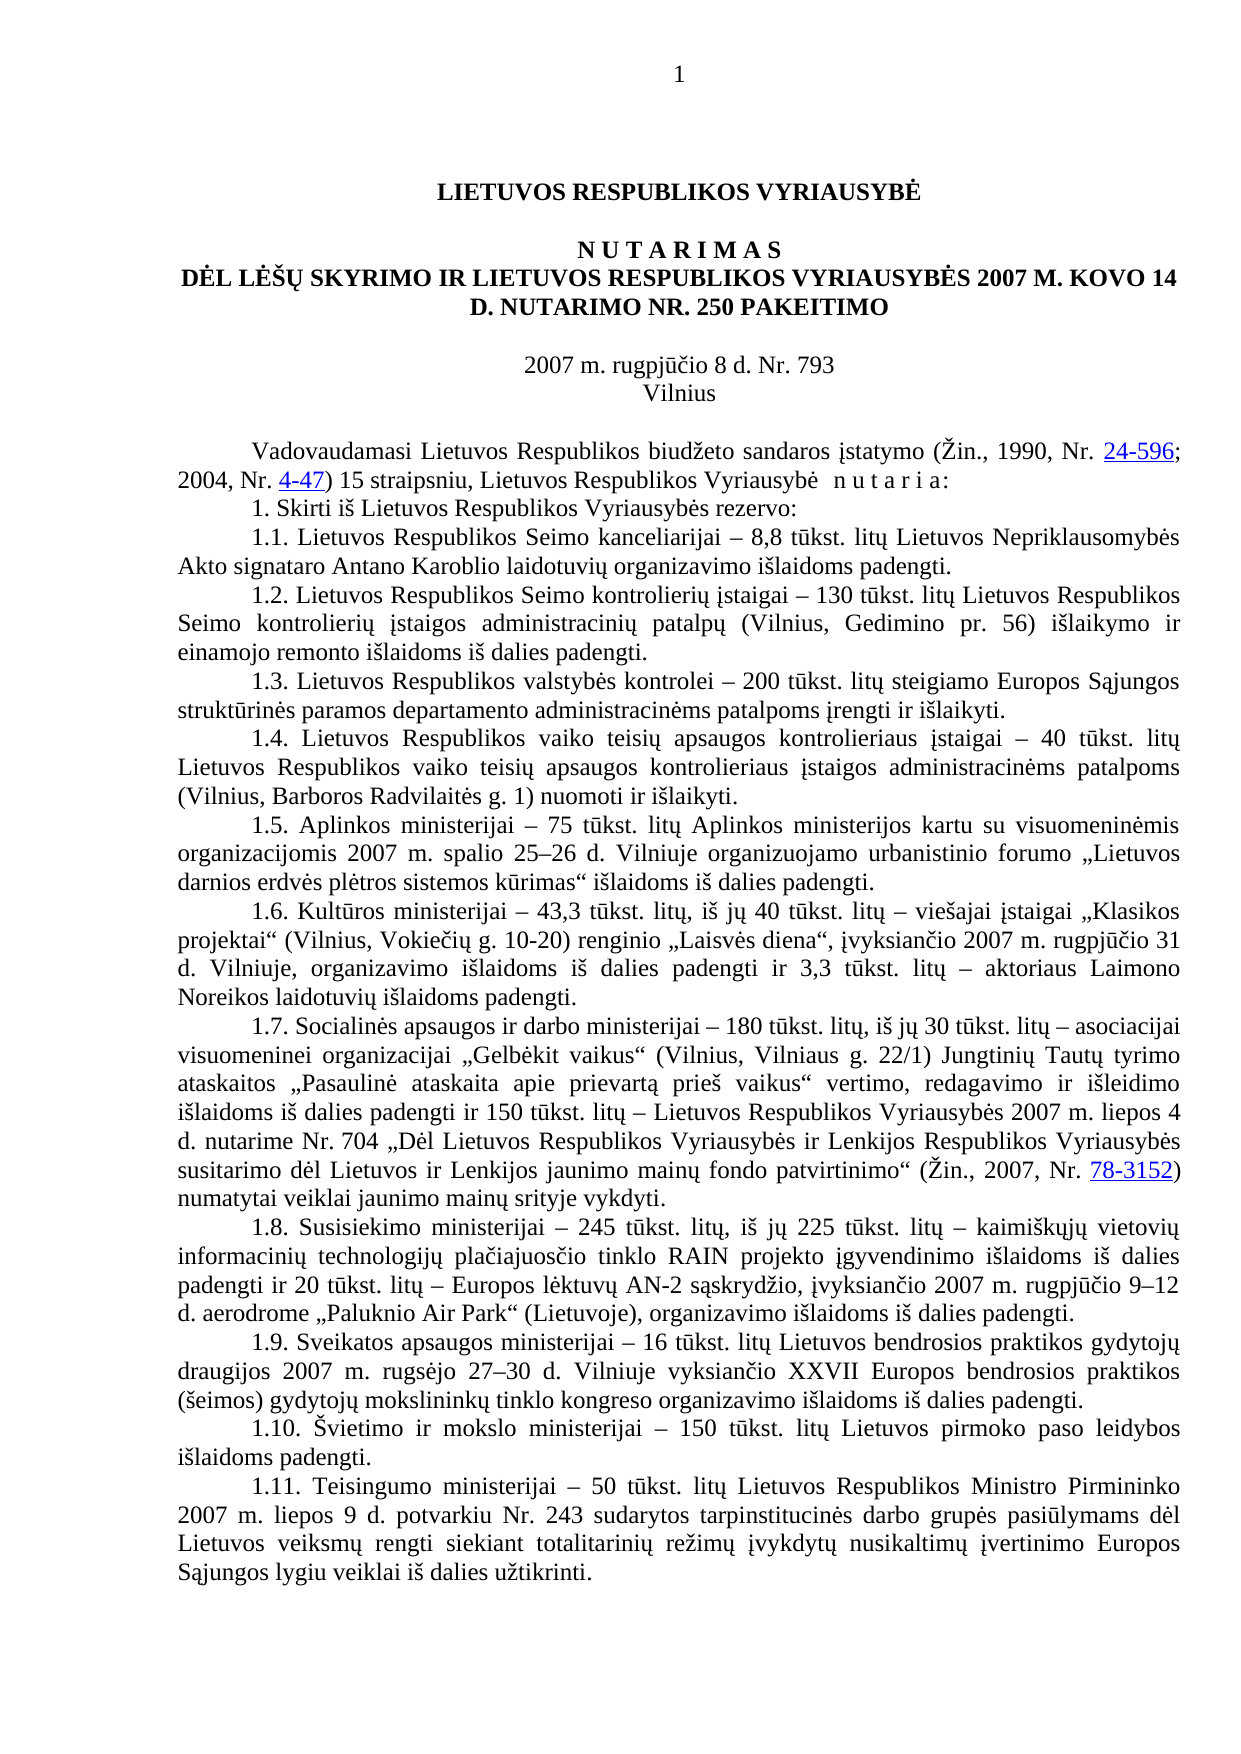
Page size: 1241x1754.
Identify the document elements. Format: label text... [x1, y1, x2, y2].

text LIETUVOS RESPUBLIKOS VYRIAUSYBĖ [177, 177, 1181, 206]
text 1.8. Susisiekimo ministerijai – 245 tūkst. litų, iš jų 225 tūkst. litų – kaimiškųjų vietovių informacinių technologijų plačiajuosčio tinklo RAIN projekto įgyvendinimo išlaidoms iš dalies padengti ir 20 tūkst. litų – Europos lėktuvų AN-2 sąskrydžio, įvyksiančio 2007 m. rugpjūčio 9–12 d. aerodrome „Paluknio Air Park“ (Lietuvoje), organizavimo išlaidoms iš dalies padengti. [177, 1212, 1181, 1327]
text 1.10. Švietimo ir mokslo ministerijai – 150 tūkst. litų Lietuvos pirmoko paso leidybos išlaidoms padengti. [177, 1413, 1181, 1471]
text Vilnius [177, 378, 1181, 407]
text N U T A R I M A S [177, 235, 1181, 263]
text 1. Skirti iš Lietuvos Respublikos Vyriausybės rezervo: [177, 493, 1181, 522]
text 1.4. Lietuvos Respublikos vaiko teisių apsaugos kontrolieriaus įstaigai – 40 tūkst. litų Lietuvos Respublikos vaiko teisių apsaugos kontrolieriaus įstaigos administracinėms patalpoms (Vilnius, Barboros Radvilaitės g. 1) nuomoti ir išlaikyti. [177, 723, 1181, 810]
text 1.11. Teisingumo ministerijai – 50 tūkst. litų Lietuvos Respublikos Ministro Pirmininko 2007 m. liepos 9 d. potvarkiu Nr. 243 sudarytos tarpinstitucinės darbo grupės pasiūlymams dėl Lietuvos veiksmų rengti siekiant totalitarinių režimų įvykdytų nusikaltimų įvertinimo Europos Sąjungos lygiu veiklai iš dalies užtikrinti. [177, 1471, 1181, 1586]
text 1.9. Sveikatos apsaugos ministerijai – 16 tūkst. litų Lietuvos bendrosios praktikos gydytojų draugijos 2007 m. rugsėjo 27–30 d. Vilniuje vyksiančio XXVII Europos bendrosios praktikos (šeimos) gydytojų mokslininkų tinklo kongreso organizavimo išlaidoms iš dalies padengti. [177, 1327, 1181, 1413]
text Vadovaudamasi Lietuvos Respublikos biudžeto sandaros įstatymo (Žin., 1990, Nr. 24-596; 2004, Nr. 4-47) 15 straipsniu, Lietuvos Respublikos Vyriausybė nutaria: [177, 436, 1181, 493]
text DĖL LĖŠŲ SKYRIMO IR LIETUVOS RESPUBLIKOS VYRIAUSYBĖS 2007 M. KOVO 14 D. NUTARIMO NR. 250 PAKEITIMO [177, 263, 1181, 321]
text 1.1. Lietuvos Respublikos Seimo kanceliarijai – 8,8 tūkst. litų Lietuvos Nepriklausomybės Akto signataro Antano Karoblio laidotuvių organizavimo išlaidoms padengti. [177, 522, 1181, 580]
text 1.5. Aplinkos ministerijai – 75 tūkst. litų Aplinkos ministerijos kartu su visuomeninėmis organizacijomis 2007 m. spalio 25–26 d. Vilniuje organizuojamo urbanistinio forumo „Lietuvos darnios erdvės plėtros sistemos kūrimas“ išlaidoms iš dalies padengti. [177, 810, 1181, 896]
text 1.6. Kultūros ministerijai – 43,3 tūkst. litų, iš jų 40 tūkst. litų – viešajai įstaigai „Klasikos projektai“ (Vilnius, Vokiečių g. 10-20) renginio „Laisvės diena“, įvyksiančio 2007 m. rugpjūčio 31 d. Vilniuje, organizavimo išlaidoms iš dalies padengti ir 3,3 tūkst. litų – aktoriaus Laimono Noreikos laidotuvių išlaidoms padengti. [177, 896, 1181, 1011]
text 1.7. Socialinės apsaugos ir darbo ministerijai – 180 tūkst. litų, iš jų 30 tūkst. litų – asociacijai visuomeninei organizacijai „Gelbėkit vaikus“ (Vilnius, Vilniaus g. 22/1) Jungtinių Tautų tyrimo ataskaitos „Pasaulinė ataskaita apie prievartą prieš vaikus“ vertimo, redagavimo ir išleidimo išlaidoms iš dalies padengti ir 150 tūkst. litų – Lietuvos Respublikos Vyriausybės 2007 m. liepos 4 d. nutarime Nr. 704 „Dėl Lietuvos Respublikos Vyriausybės ir Lenkijos Respublikos Vyriausybės susitarimo dėl Lietuvos ir Lenkijos jaunimo mainų fondo patvirtinimo“ (Žin., 2007, Nr. 78-3152) numatytai veiklai jaunimo mainų srityje vykdyti. [177, 1011, 1181, 1212]
text 1.2. Lietuvos Respublikos Seimo kontrolierių įstaigai – 130 tūkst. litų Lietuvos Respublikos Seimo kontrolierių įstaigos administracinių patalpų (Vilnius, Gedimino pr. 56) išlaikymo ir einamojo remonto išlaidoms iš dalies padengti. [177, 580, 1181, 666]
text 1.3. Lietuvos Respublikos valstybės kontrolei – 200 tūkst. litų steigiamo Europos Sąjungos struktūrinės paramos departamento administracinėms patalpoms įrengti ir išlaikyti. [177, 666, 1181, 723]
text 2007 m. rugpjūčio 8 d. Nr. 793 [177, 350, 1181, 378]
